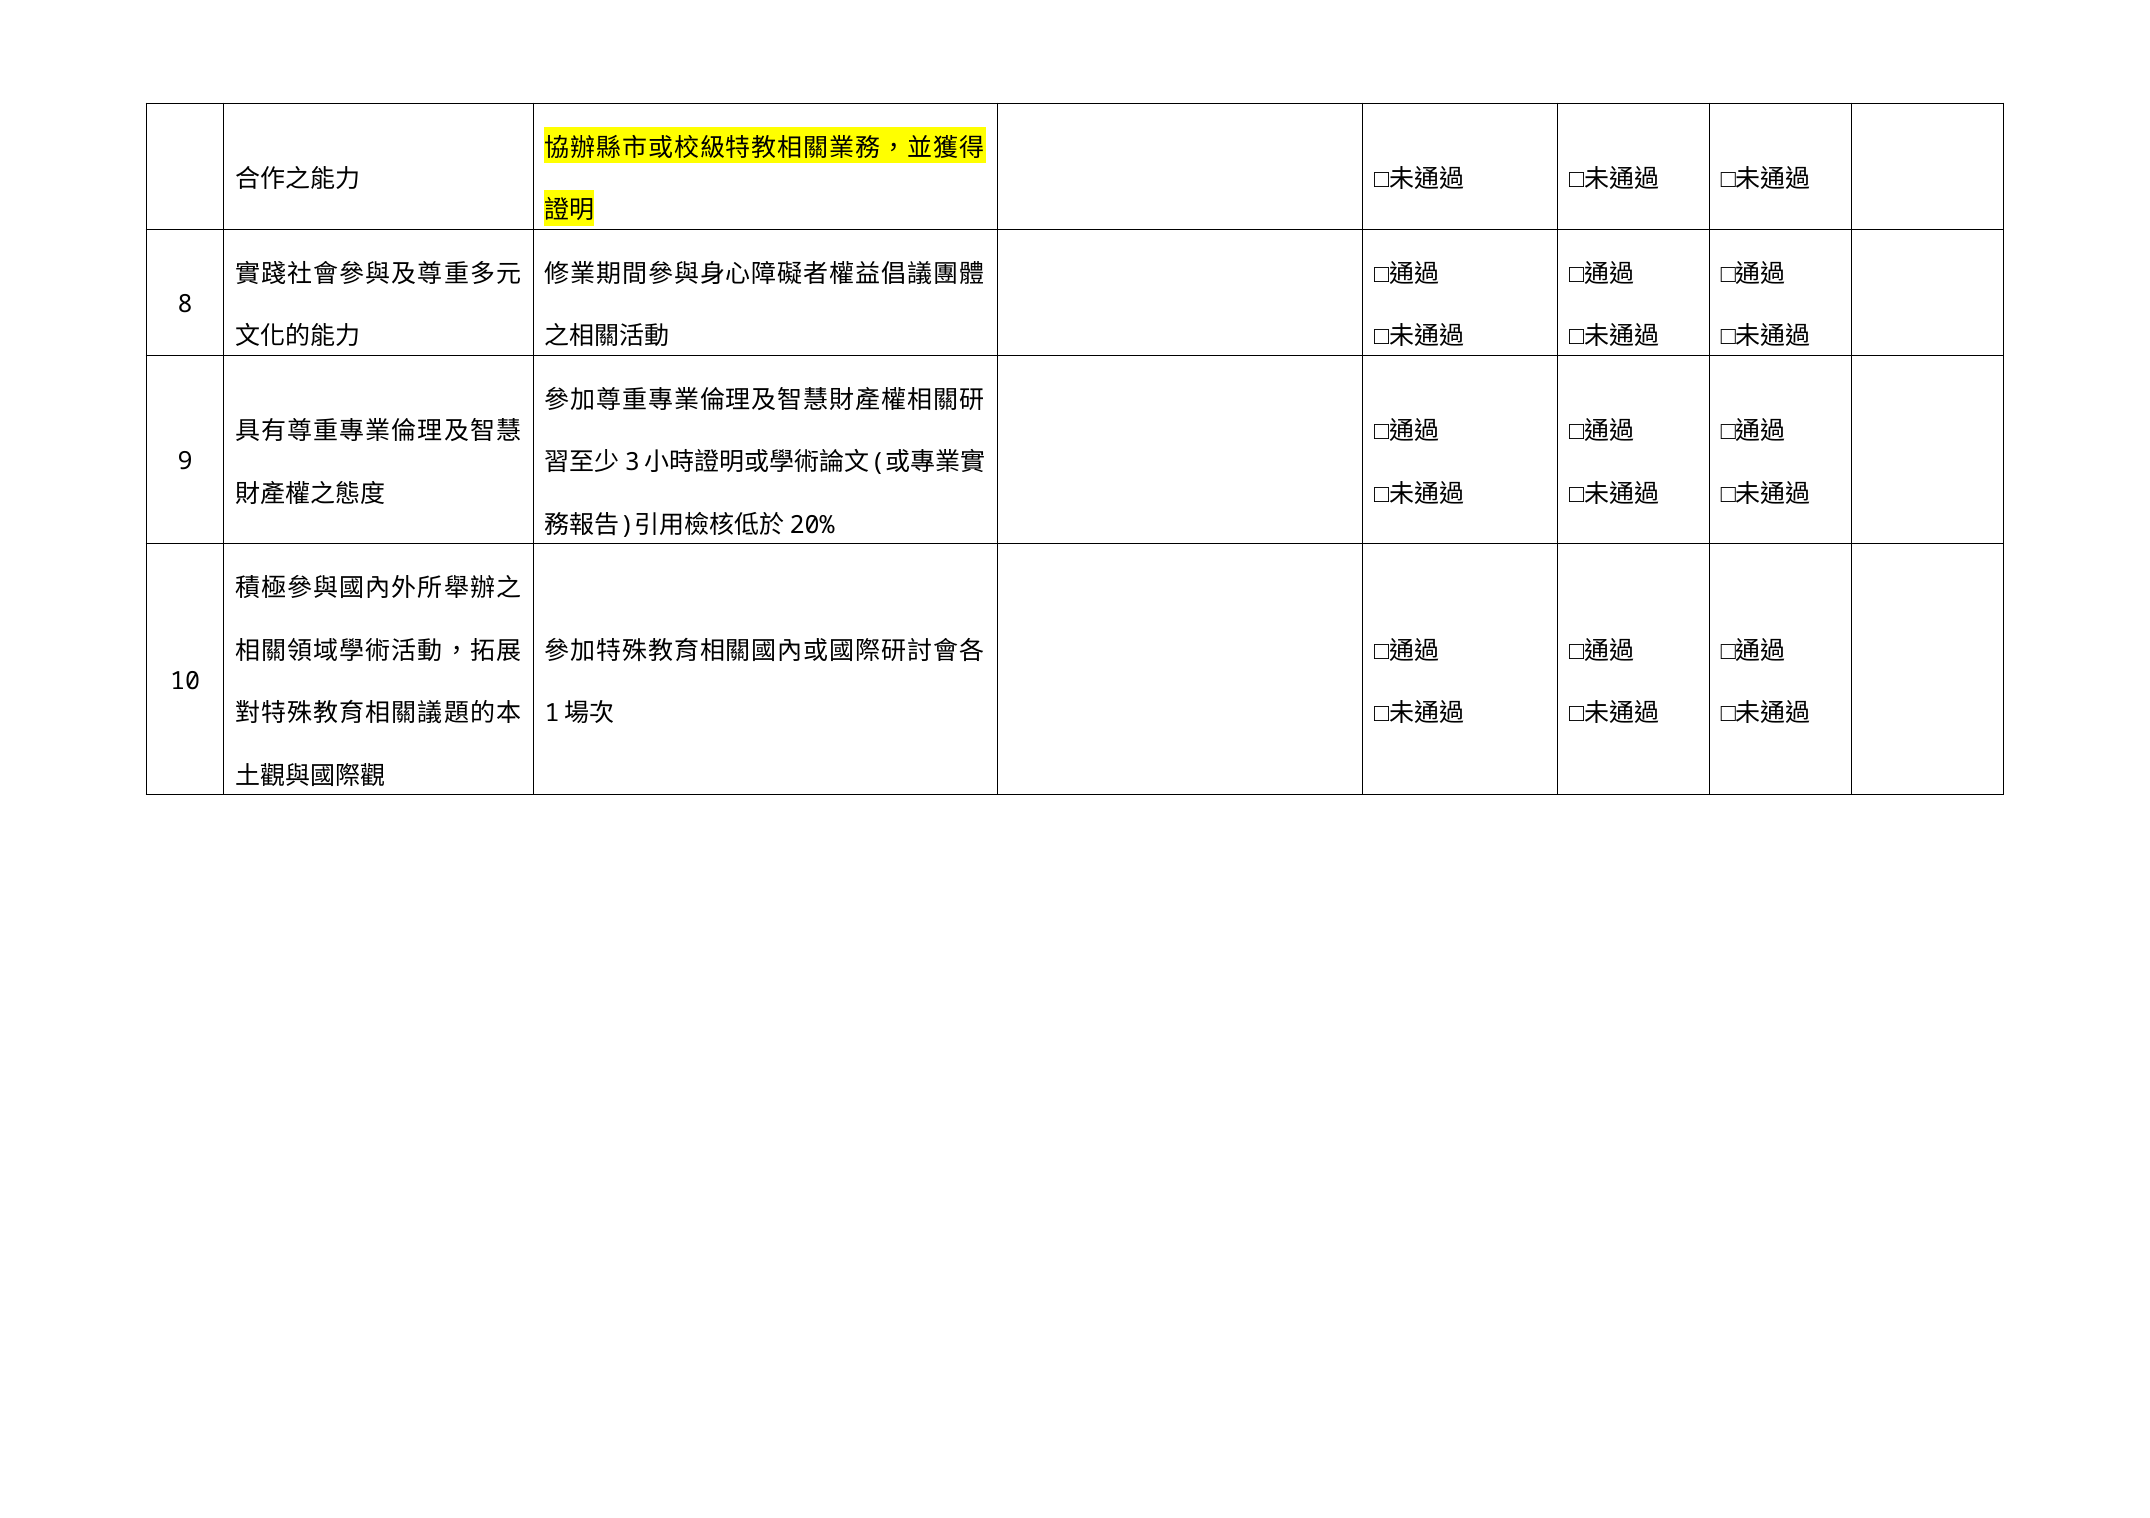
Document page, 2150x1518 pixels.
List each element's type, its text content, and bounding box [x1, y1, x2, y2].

table_cell 實踐社會參與及尊重多元文化的能力 [224, 230, 533, 355]
table_cell □未通過 [1558, 104, 1709, 229]
table_cell [1852, 104, 2003, 229]
table_cell 9 [147, 356, 223, 543]
table_cell 參加特殊教育相關國內或國際研討會各1場次 [534, 544, 997, 794]
table_cell [998, 230, 1362, 355]
table_cell 10 [147, 544, 223, 794]
table_cell [1852, 544, 2003, 794]
table_cell □通過 □未通過 [1710, 230, 1851, 355]
table_cell □未通過 [1363, 104, 1557, 229]
table_cell [1852, 230, 2003, 355]
table_cell □通過 □未通過 [1710, 544, 1851, 794]
table_cell 協辦縣市或校級特教相關業務，並獲得證明 [534, 104, 997, 229]
table_cell □通過 □未通過 [1710, 356, 1851, 543]
table_cell 合作之能力 [224, 104, 533, 229]
table_cell □通過 □未通過 [1558, 356, 1709, 543]
table_cell [998, 544, 1362, 794]
table_cell □通過 □未通過 [1363, 230, 1557, 355]
table_cell 具有尊重專業倫理及智慧財產權之態度 [224, 356, 533, 543]
table_cell □通過 □未通過 [1363, 544, 1557, 794]
table_cell 8 [147, 230, 223, 355]
table_cell □通過 □未通過 [1363, 356, 1557, 543]
table_cell [1852, 356, 2003, 543]
table_cell [998, 104, 1362, 229]
table_cell 參加尊重專業倫理及智慧財產權相關研習至少3小時證明或學術論文(或專業實務報告)引用檢核低於20% [534, 356, 997, 543]
table_cell [998, 356, 1362, 543]
table_cell □未通過 [1710, 104, 1851, 229]
table_cell □通過 □未通過 [1558, 544, 1709, 794]
table_cell 修業期間參與身心障礙者權益倡議團體之相關活動 [534, 230, 997, 355]
table_cell [147, 104, 223, 229]
table_cell 積極參與國內外所舉辦之相關領域學術活動，拓展對特殊教育相關議題的本土觀與國際觀 [224, 544, 533, 794]
table_cell □通過 □未通過 [1558, 230, 1709, 355]
